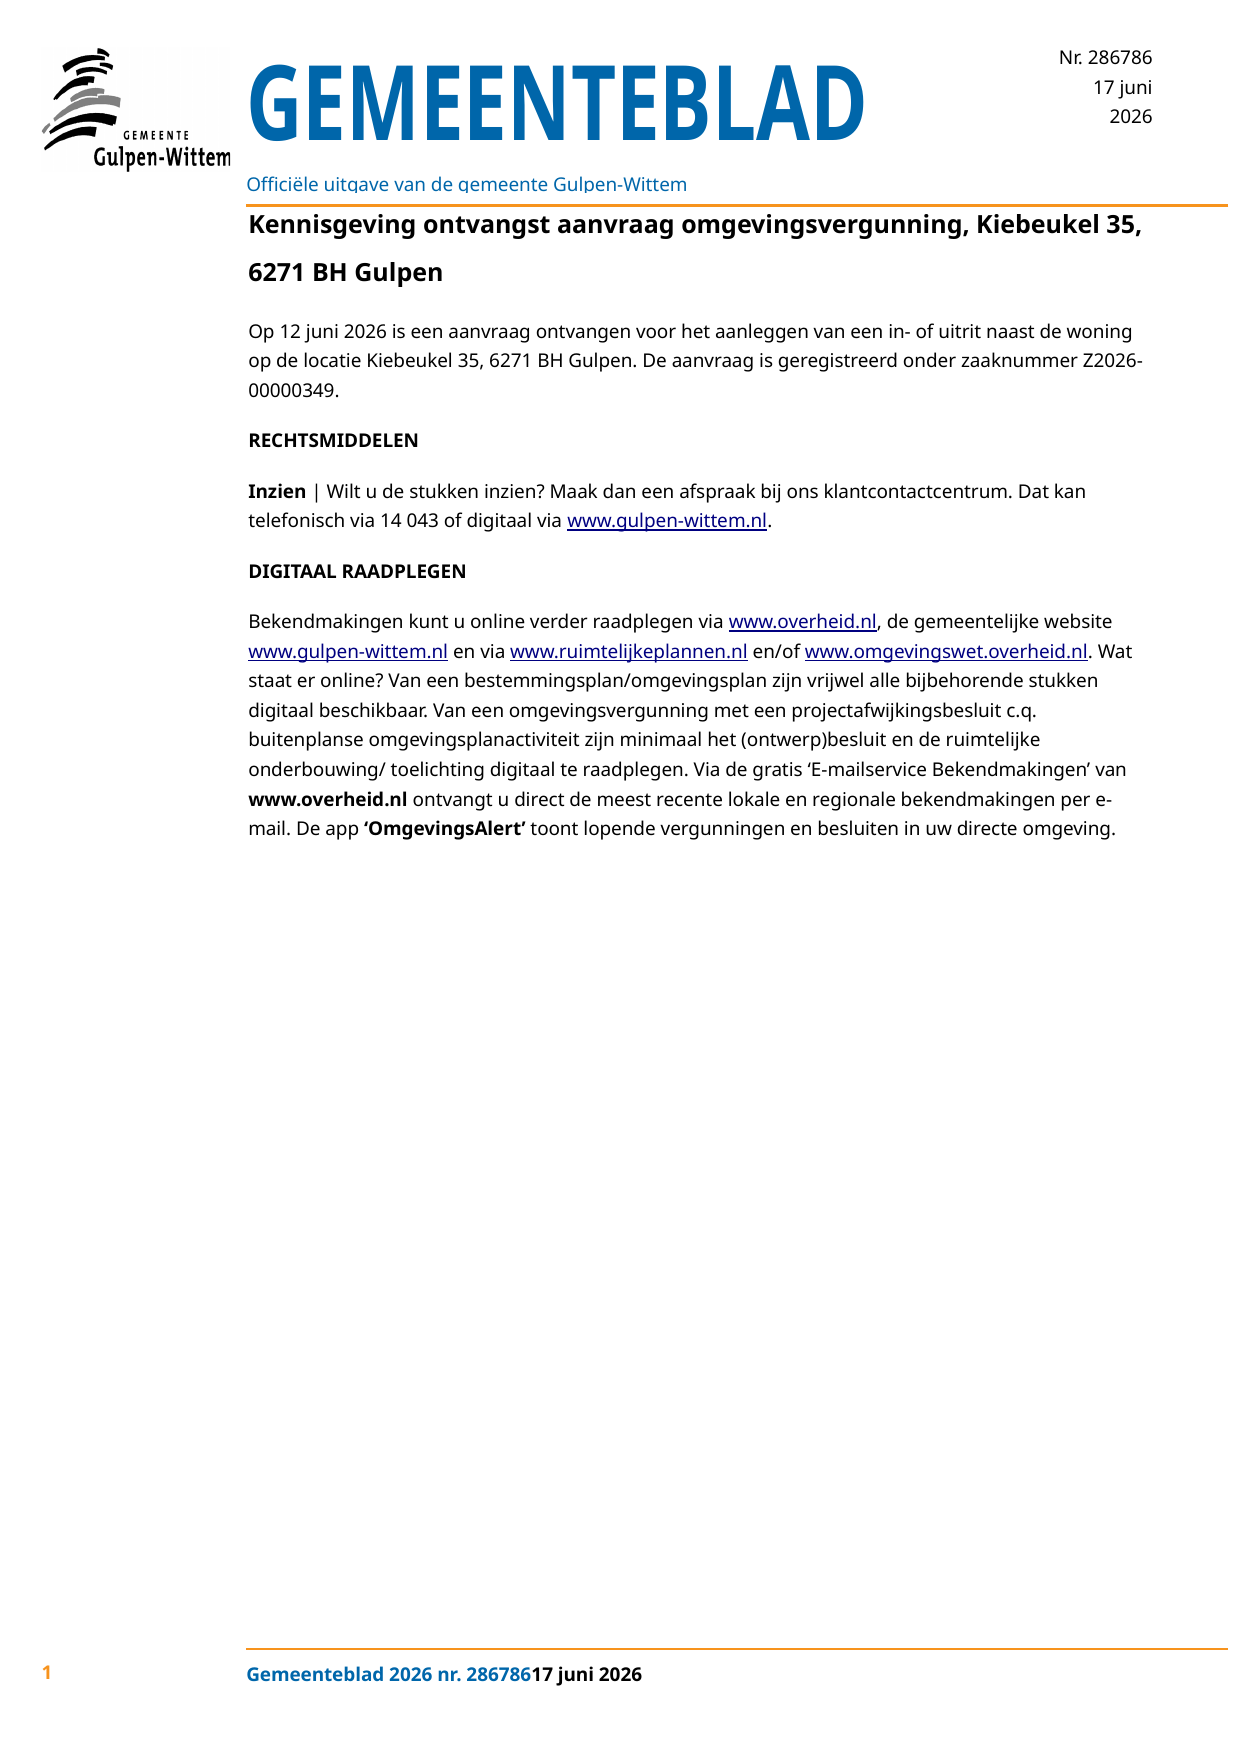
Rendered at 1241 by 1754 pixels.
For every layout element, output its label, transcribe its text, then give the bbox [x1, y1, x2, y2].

text Kennisgeving ontvangst aanvraag omgevingsvergunning, Kiebeukel 35, 6271 BH Gulpen [248, 207, 1152, 288]
text Inzien | Wilt u de stukken inzien? Maak dan een afspraak bij ons klantcontactcentrum. Dat kan telefonisch via 14 043 of digitaal via www.gulpen-wittem.nl. [248, 478, 1152, 533]
picture [41, 47, 231, 172]
text Op 12 juni 2026 is een aanvraag ontvangen voor het aanleggen van een in- of uitrit naast de woning op de locatie Kiebeukel 35, 6271 BH Gulpen. De aanvraag is geregistreerd onder zaaknummer Z2026-00000349. [248, 318, 1152, 403]
text RECHTSMIDDELEN [248, 427, 1152, 453]
text Bekendmakingen kunt u online verder raadplegen via www.overheid.nl, de gemeentelijke website www.gulpen-wittem.nl en via www.ruimtelijkeplannen.nl en/of www.omgevingswet.overheid.nl. Wat staat er online? Van een bestemmingsplan/omgevingsplan zijn vrijwel alle bijbehorende stukken digitaal beschikbaar. Van een omgevingsvergunning met een projectafwijkingsbesluit c.q. buitenplanse omgevingsplanactiviteit zijn minimaal het (ontwerp)besluit en de ruimtelijke onderbouwing/ toelichting digitaal te raadplegen. Via de gratis ‘E-mailservice Bekendmakingen’ van www.overheid.nl ontvangt u direct de meest recente lokale en regionale bekendmakingen per e-mail. De app ‘OmgevingsAlert’ toont lopende vergunningen en besluiten in uw directe omgeving. [248, 608, 1152, 841]
text DIGITAAL RAADPLEGEN [248, 558, 1152, 584]
